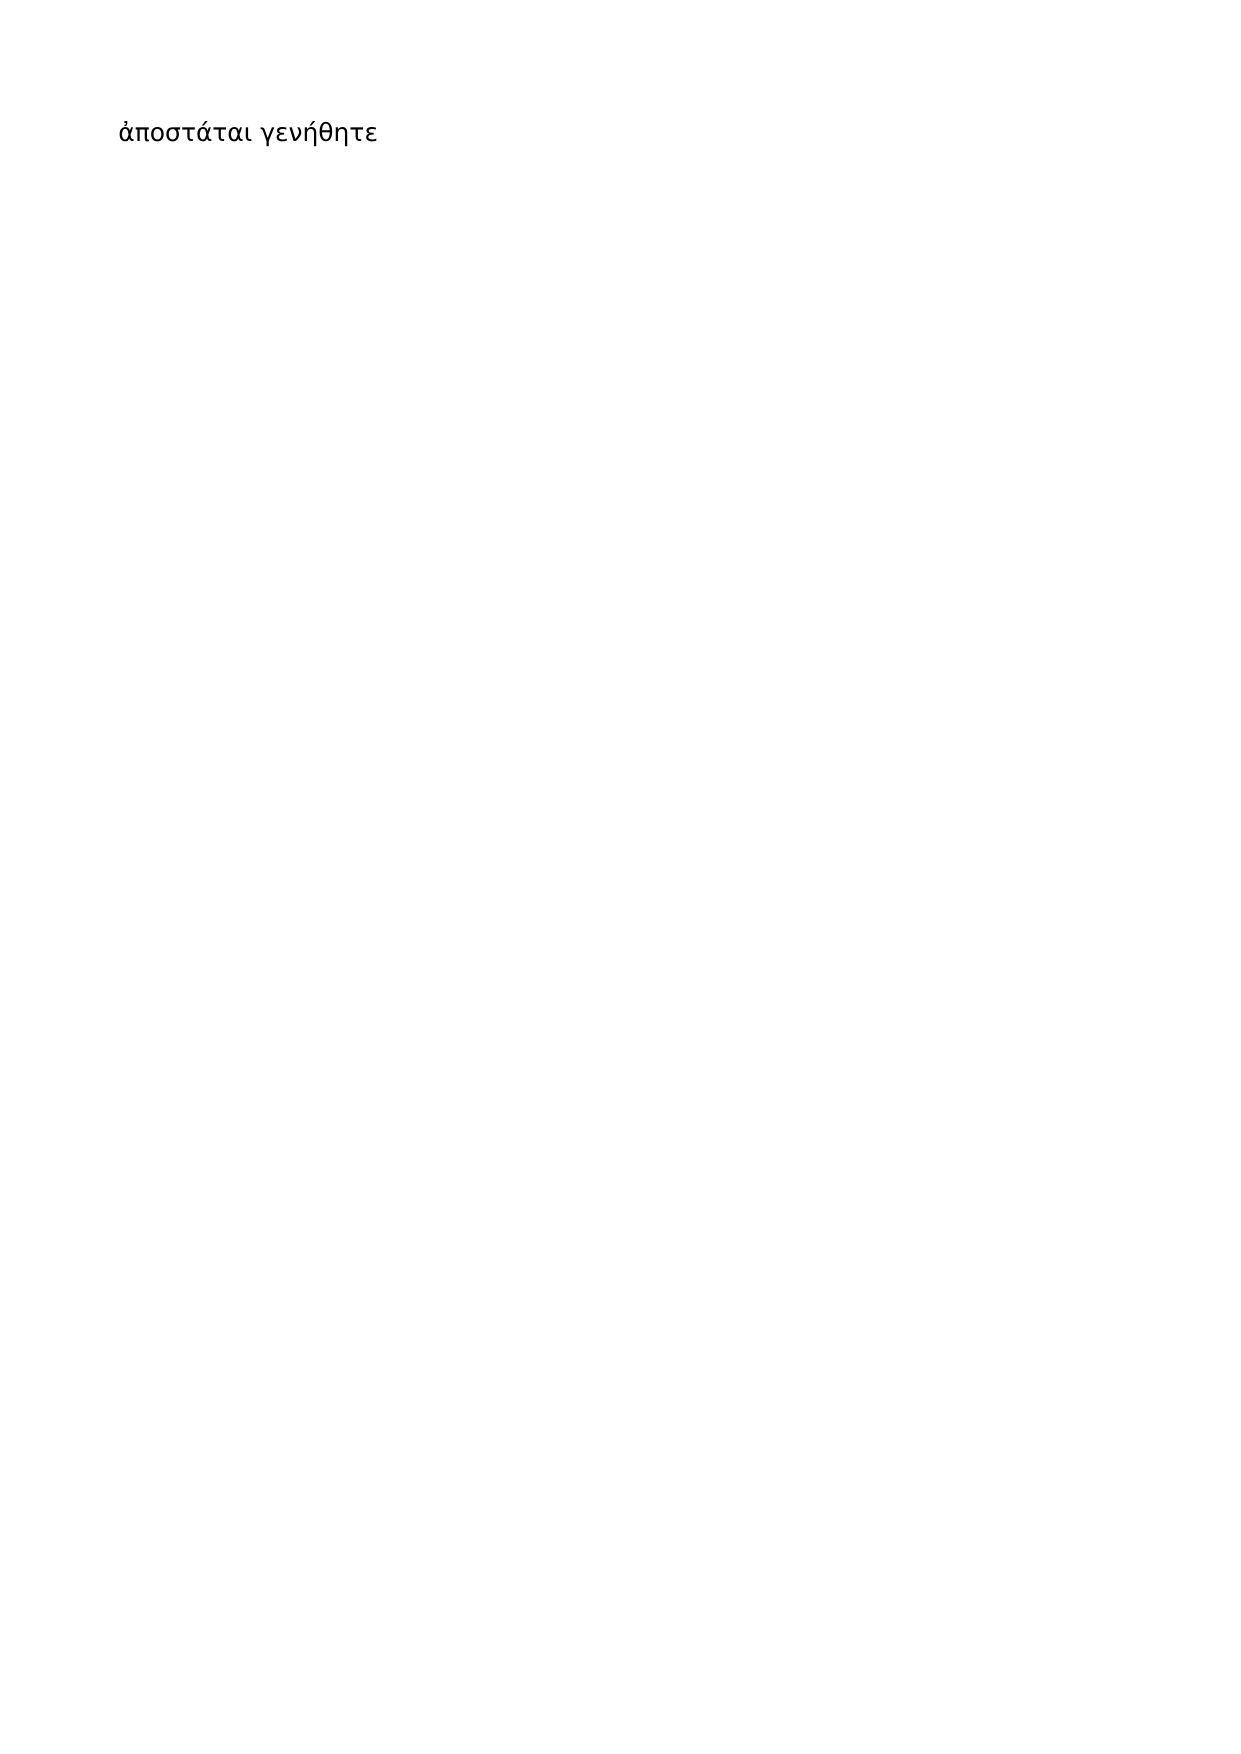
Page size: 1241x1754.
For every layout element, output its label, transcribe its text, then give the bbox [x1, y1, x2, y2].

text ἀποστάται γενήθητε [118, 118, 1122, 147]
